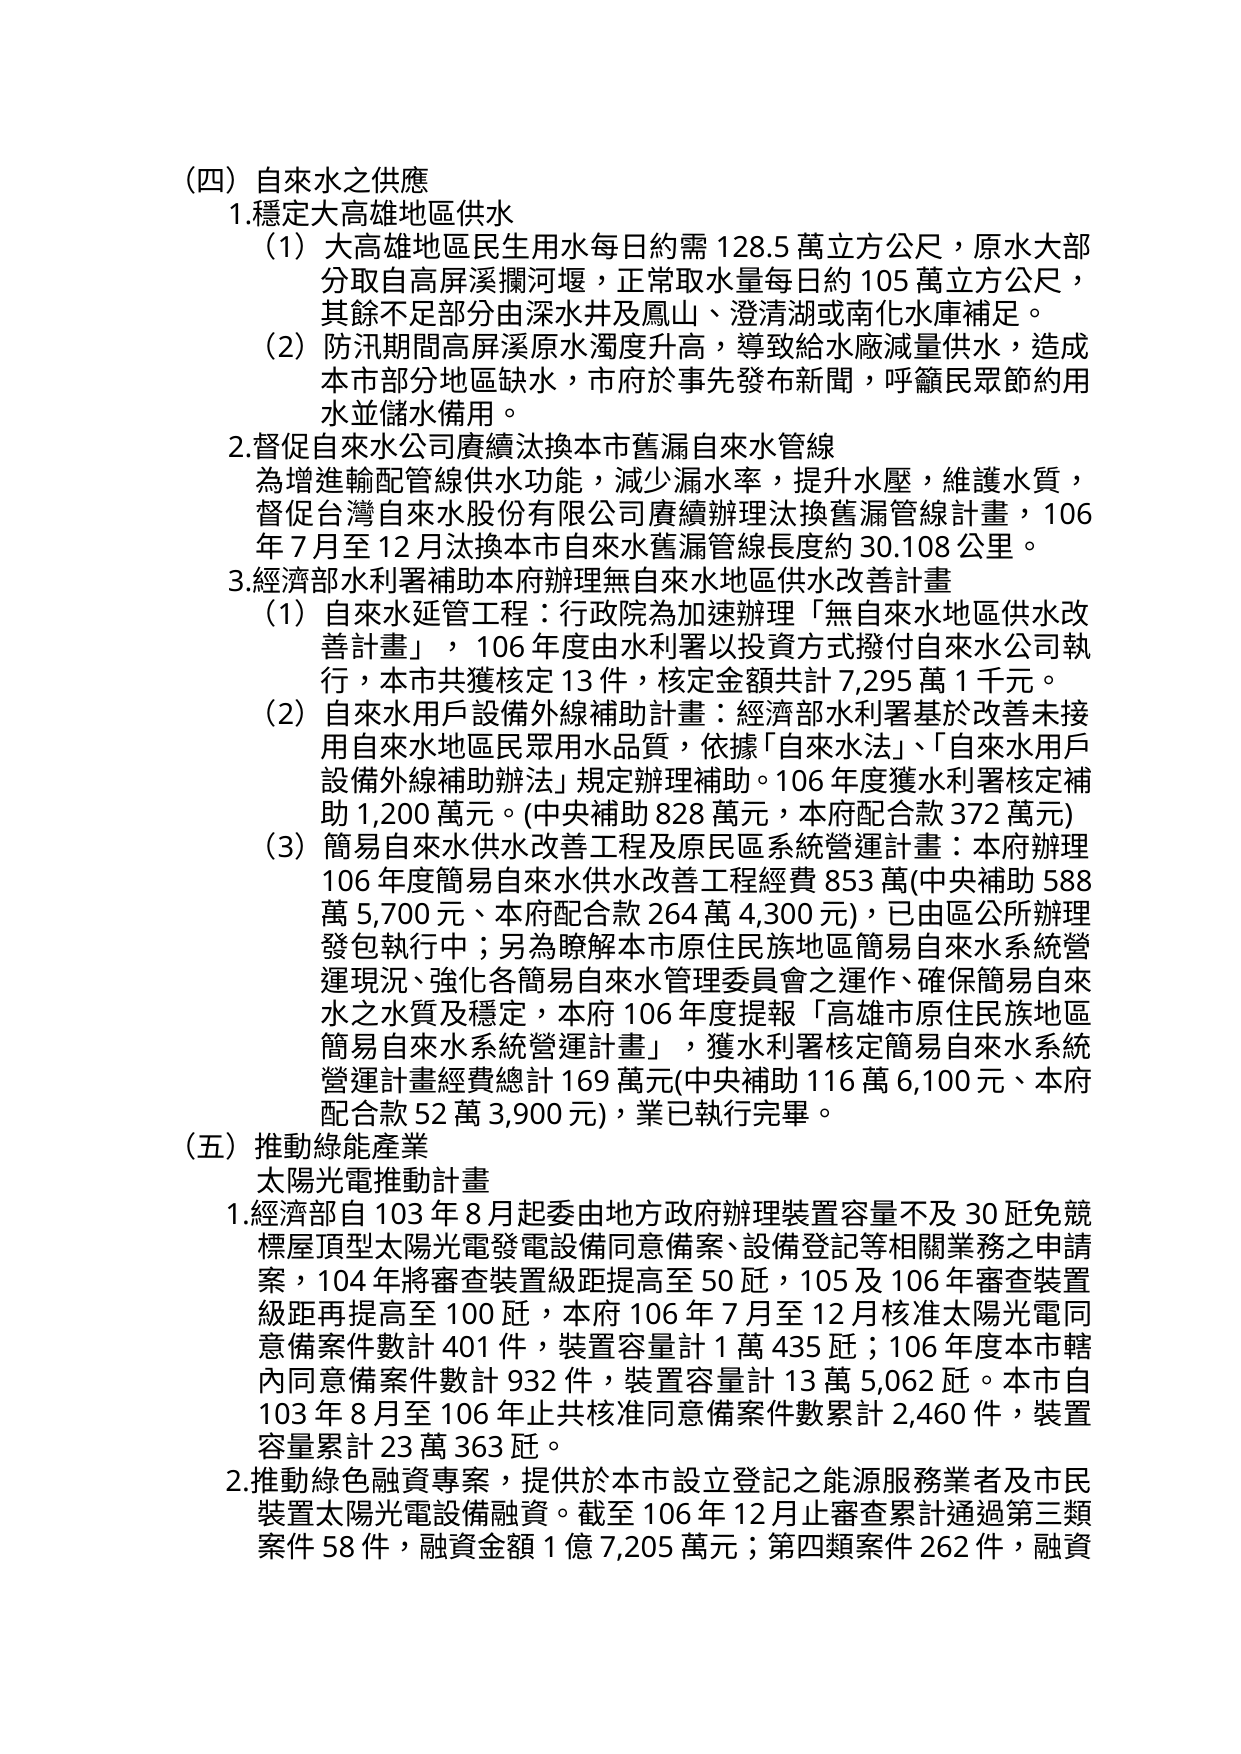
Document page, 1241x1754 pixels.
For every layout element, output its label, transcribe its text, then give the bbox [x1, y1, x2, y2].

text 3.經濟部水利署補助本府辦理無自來水地區供水改善計畫 [228, 564, 1092, 598]
text 2.督促自來水公司賡續汰換本市舊漏自來水管線 [228, 431, 1092, 464]
text 2.推動綠色融資專案，提供於本市設立登記之能源服務業者及市民裝置太陽光電設備融資。截至106年12月止審查累計通過第三類案件58件，融資金額1億7,205萬元；第四類案件262件，融資 [225, 1464, 1092, 1564]
text （2）自來水用戶設備外線補助計畫：經濟部水利署基於改善未接用自來水地區民眾用水品質，依據「自來水法」、「自來水用戶設備外線補助辦法」規定辦理補助。106年度獲水利署核定補助1,200萬元。(中央補助828萬元，本府配合款372萬元) [248, 698, 1092, 831]
text （四）自來水之供應 [148, 164, 1092, 198]
text 太陽光電推動計畫 [257, 1164, 1092, 1198]
text （五）推動綠能產業 [148, 1131, 1092, 1164]
text 1.穩定大高雄地區供水 [228, 198, 1092, 231]
text （1）自來水延管工程：行政院為加速辦理「無自來水地區供水改善計畫」， 106年度由水利署以投資方式撥付自來水公司執行，本市共獲核定13件，核定金額共計7,295萬1千元。 [248, 598, 1092, 698]
text （1）大高雄地區民生用水每日約需128.5萬立方公尺，原水大部分取自高屏溪攔河堰，正常取水量每日約105萬立方公尺，其餘不足部分由深水井及鳳山、澄清湖或南化水庫補足。 [248, 231, 1092, 331]
text （2）防汛期間高屏溪原水濁度升高，導致給水廠減量供水，造成本市部分地區缺水，市府於事先發布新聞，呼籲民眾節約用水並儲水備用。 [248, 331, 1092, 431]
text 1.經濟部自103年8月起委由地方政府辦理裝置容量不及30瓩免競標屋頂型太陽光電發電設備同意備案、設備登記等相關業務之申請案，104年將審查裝置級距提高至50瓩，105及106年審查裝置級距再提高至100瓩，本府106年7月至12月核准太陽光電同意備案件數計401件，裝置容量計1萬435瓩；106年度本市轄內同意備案件數計932件，裝置容量計13萬5,062瓩。本市自103年8月至106年止共核准同意備案件數累計2,460件，裝置容量累計23萬363瓩。 [225, 1198, 1092, 1464]
text （3）簡易自來水供水改善工程及原民區系統營運計畫：本府辦理106年度簡易自來水供水改善工程經費853萬(中央補助588萬5,700元、本府配合款264萬4,300元)，已由區公所辦理發包執行中；另為瞭解本市原住民族地區簡易自來水系統營運現況、強化各簡易自來水管理委員會之運作、確保簡易自來水之水質及穩定，本府106年度提報「高雄市原住民族地區簡易自來水系統營運計畫」，獲水利署核定簡易自來水系統營運計畫經費總計169萬元(中央補助116萬6,100元、本府配合款52萬3,900元)，業已執行完畢。 [248, 831, 1092, 1131]
text 為增進輸配管線供水功能，減少漏水率，提升水壓，維護水質，督促台灣自來水股份有限公司賡續辦理汰換舊漏管線計畫，106年7月至12月汰換本市自來水舊漏管線長度約30.108公里。 [255, 464, 1092, 564]
